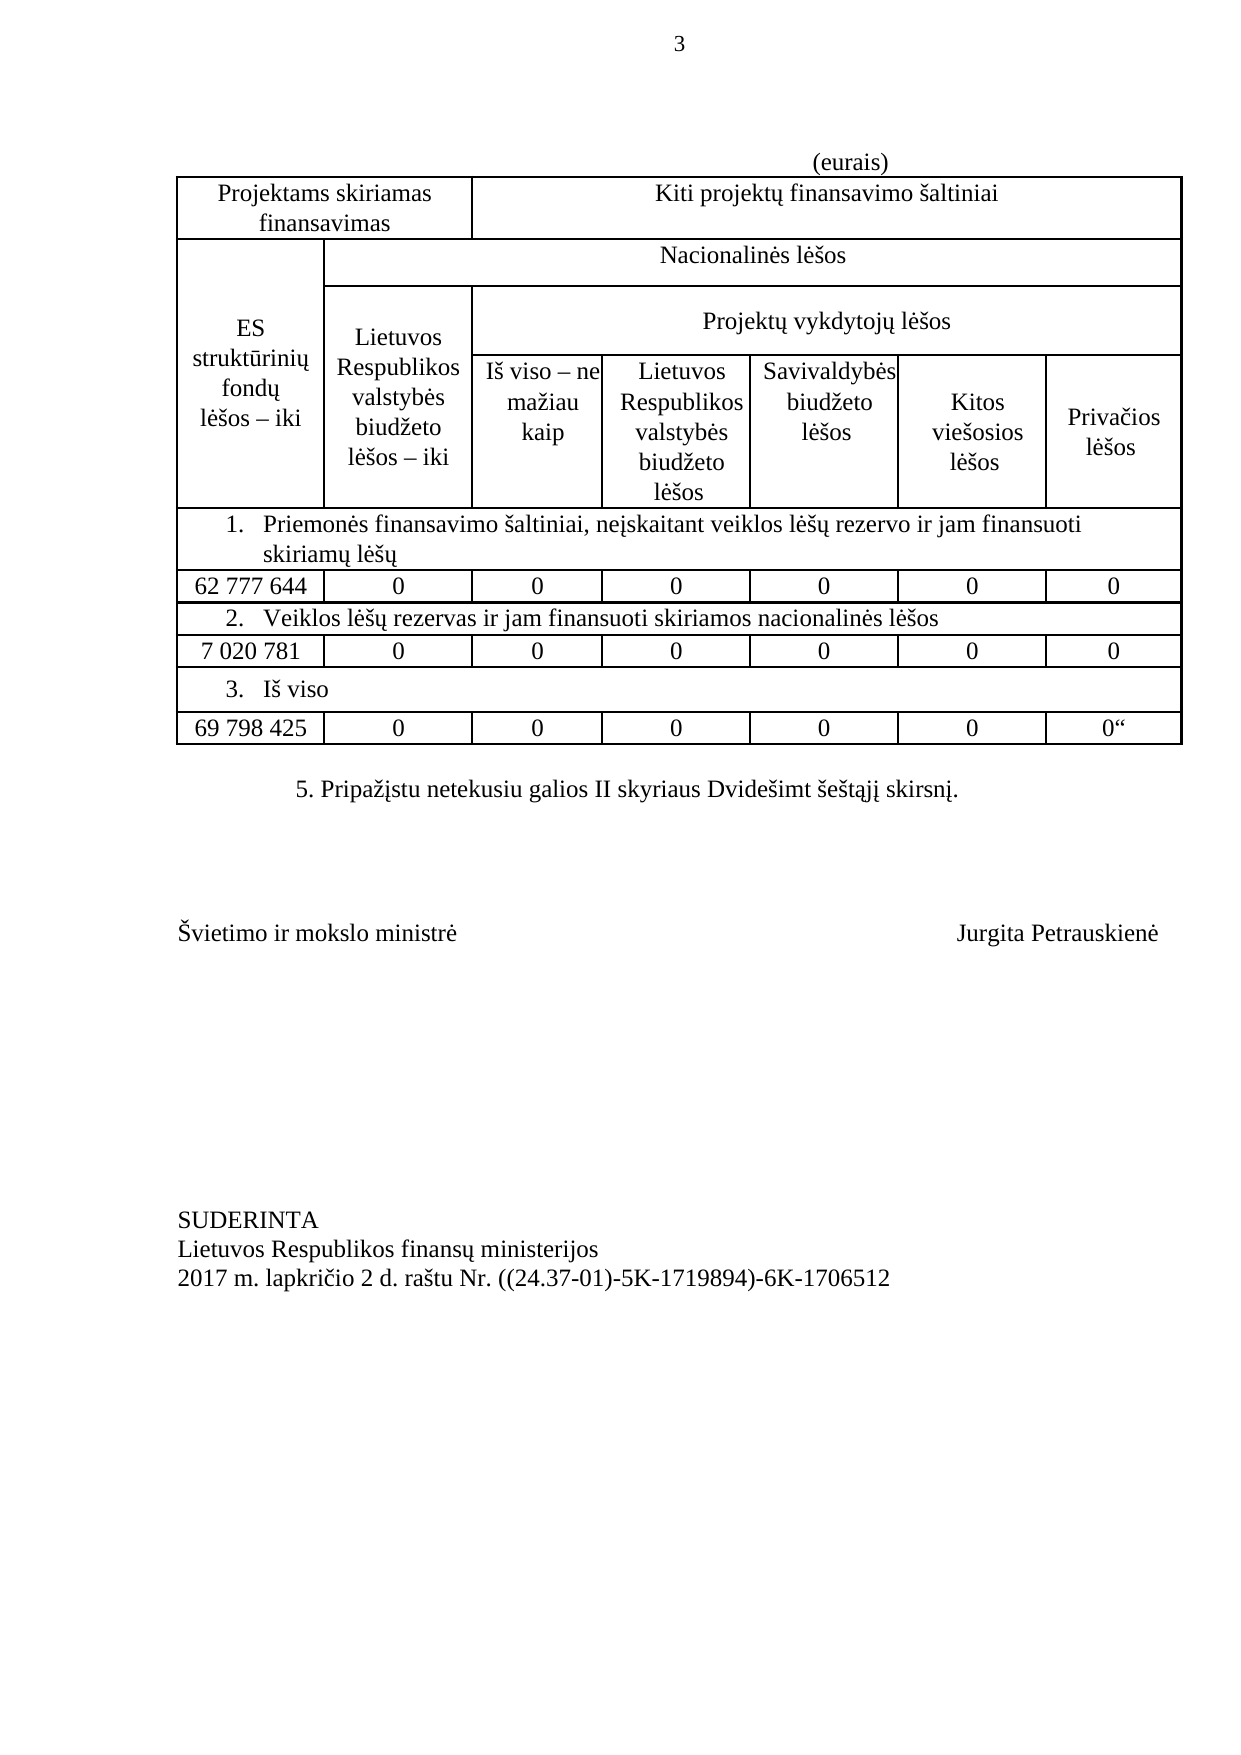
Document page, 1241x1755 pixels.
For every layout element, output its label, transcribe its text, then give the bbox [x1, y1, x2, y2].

table_cell Lietuvos Respublikos valstybės biudžeto lėšos – iki [325, 287, 471, 507]
table_cell 0 [899, 571, 1045, 601]
table_cell 69 798 425 [178, 713, 323, 743]
table_cell 0 [473, 571, 601, 601]
table_cell 0 [603, 571, 749, 601]
table_cell 0 [1047, 636, 1180, 666]
table_cell 0 [899, 636, 1045, 666]
table_cell Iš viso – ne mažiau kaip [473, 356, 601, 507]
table_cell 0 [751, 571, 897, 601]
table_cell 0 [325, 713, 471, 743]
table_cell 0 [603, 713, 749, 743]
text 5. Pripažįstu netekusiu galios II skyriaus Dvidešimt šeštąjį skirsnį. [295, 774, 1181, 803]
table_cell 0 [325, 636, 471, 666]
text (eurais) [177, 147, 904, 176]
table_cell Savivaldybės biudžeto lėšos [751, 356, 897, 507]
table_cell 2. Veiklos lėšų rezervas ir jam finansuoti skiriamos nacionalinės lėšos [178, 604, 1180, 634]
table_cell Lietuvos Respublikos valstybės biudžeto lėšos [603, 356, 749, 507]
table_cell Kitos viešosios lėšos [899, 356, 1045, 507]
table_cell 62 777 644 [178, 571, 323, 601]
table_cell 0 [751, 713, 897, 743]
table_cell 0 [473, 636, 601, 666]
text SUDERINTA [177, 1205, 1181, 1234]
table_header Kiti projektų finansavimo šaltiniai [473, 178, 1180, 238]
table_cell 0 [1047, 571, 1180, 601]
table_cell 0 [751, 636, 897, 666]
table_cell 0 [603, 636, 749, 666]
table_cell 3. Iš viso [178, 668, 1180, 711]
table_cell 1. Priemonės finansavimo šaltiniai, neįskaitant veiklos lėšų rezervo ir jam finansuoti skiriamų lėšų [178, 509, 1180, 569]
table_cell 0 [473, 713, 601, 743]
table_cell ES struktūrinių fondų lėšos – iki [178, 240, 323, 507]
table_cell Privačios lėšos [1047, 356, 1180, 507]
table_header Projektams skiriamas finansavimas [178, 178, 471, 238]
text 2017 m. lapkričio 2 d. raštu Nr. ((24.37-01)-5K-1719894)-6K-1706512 [177, 1263, 1181, 1291]
table_cell Nacionalinės lėšos [325, 240, 1180, 285]
table_cell 0“ [1047, 713, 1180, 743]
table_cell Projektų vykdytojų lėšos [473, 287, 1180, 354]
table_cell 0 [325, 571, 471, 601]
text Švietimo ir mokslo ministrė Jurgita Petrauskienė [177, 918, 1181, 946]
table_cell 0 [899, 713, 1045, 743]
table_cell 7 020 781 [178, 636, 323, 666]
text Lietuvos Respublikos finansų ministerijos [177, 1234, 1181, 1263]
